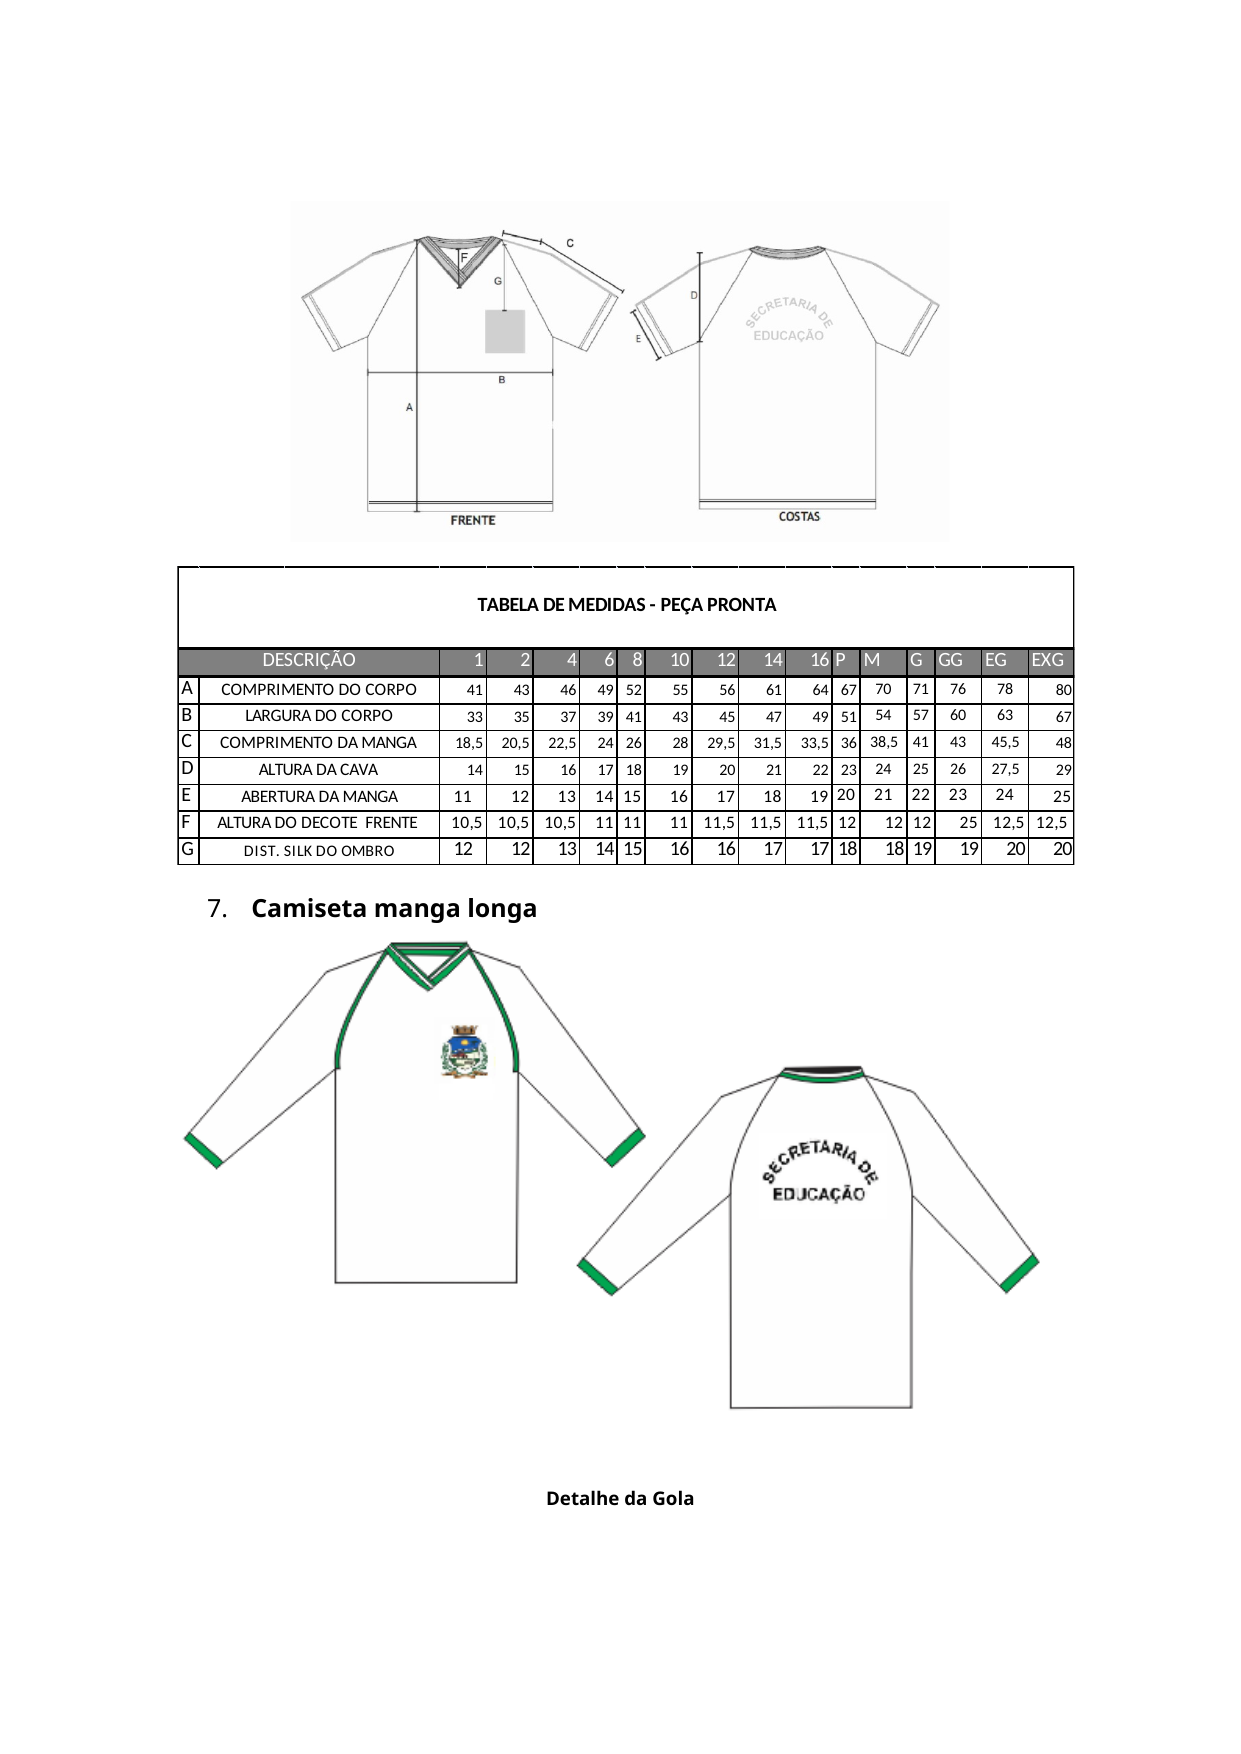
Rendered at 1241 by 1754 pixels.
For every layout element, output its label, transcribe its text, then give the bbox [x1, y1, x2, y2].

text 7. Camiseta manga longa [207, 891, 1063, 925]
text Detalhe da Gola [177, 1485, 1063, 1511]
picture [290, 201, 950, 542]
picture [177, 925, 1046, 1434]
